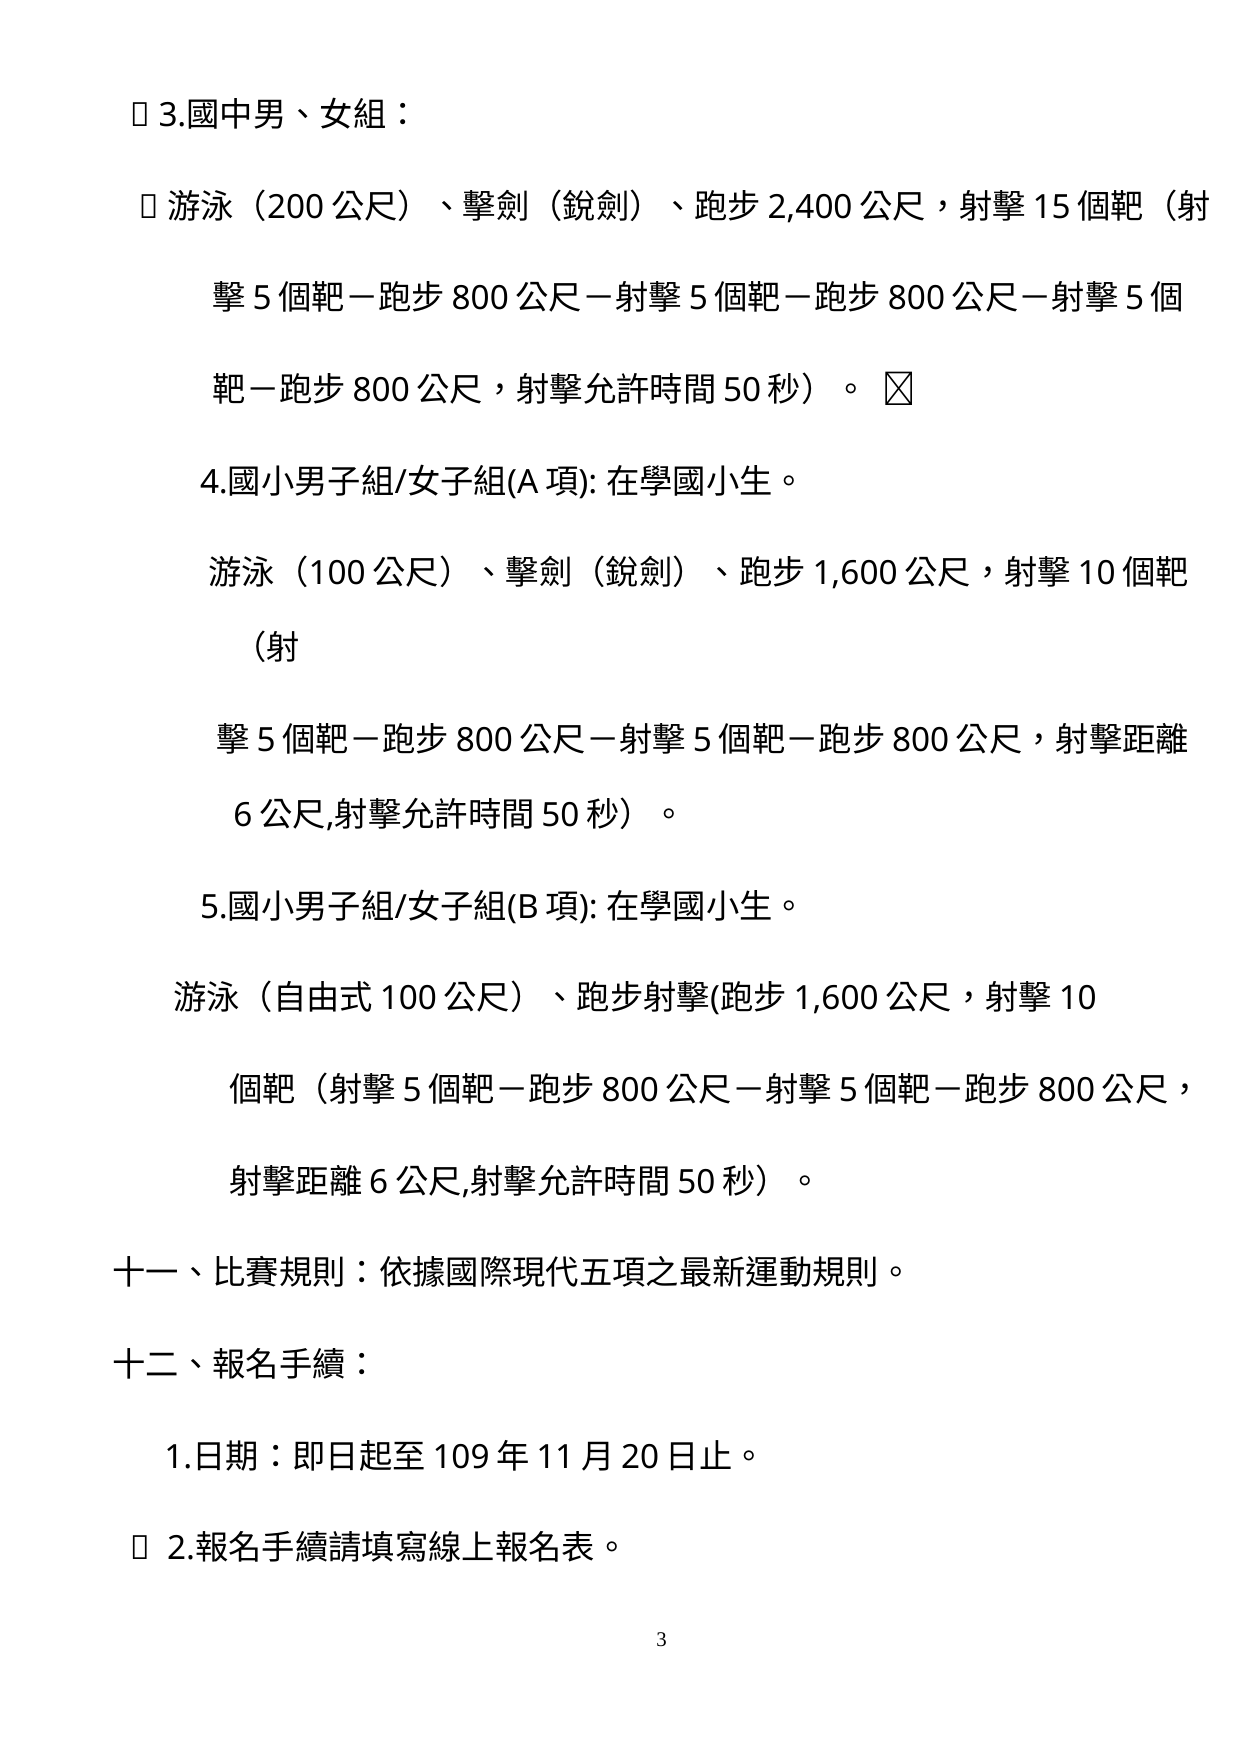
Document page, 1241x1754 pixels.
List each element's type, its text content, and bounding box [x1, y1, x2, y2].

text 擊5個靶－跑步800公尺－射擊5個靶－跑步800公尺－射擊5個 [212, 258, 1211, 333]
text 靶－跑步800公尺，射擊允許時間50秒）。  [212, 349, 1211, 424]
text  3.國中男、女組： [112, 74, 1211, 149]
text 4.國小男子組/女子組(A項): 在學國小生。 [200, 441, 1211, 516]
text 十一、比賽規則：依據國際現代五項之最新運動規則。 [112, 1233, 1211, 1308]
text  2.報名手續請填寫線上報名表。 [112, 1508, 1211, 1583]
text  游泳（200公尺）、擊劍（銳劍）、跑步2,400公尺，射擊15個靶（射 [112, 166, 1211, 241]
text 游泳（自由式100公尺）、跑步射擊(跑步1,600公尺，射擊10 [112, 958, 1211, 1033]
text 5.國小男子組/女子組(B項): 在學國小生。 [200, 866, 1211, 941]
text 十二、報名手續： [112, 1324, 1211, 1399]
text 射擊距離6公尺,射擊允許時間50秒）。 [229, 1141, 1211, 1216]
text 擊5個靶－跑步800公尺－射擊5個靶－跑步800公尺，射擊距離6公尺,射擊允許時間50秒）。 [216, 699, 1211, 849]
text 1.日期：即日起至109年11月20日止。 [112, 1416, 1211, 1491]
text 游泳（100公尺）、擊劍（銳劍）、跑步1,600公尺，射擊10個靶（射 [200, 533, 1211, 683]
text 個靶（射擊5個靶－跑步800公尺－射擊5個靶－跑步800公尺， [229, 1049, 1211, 1124]
